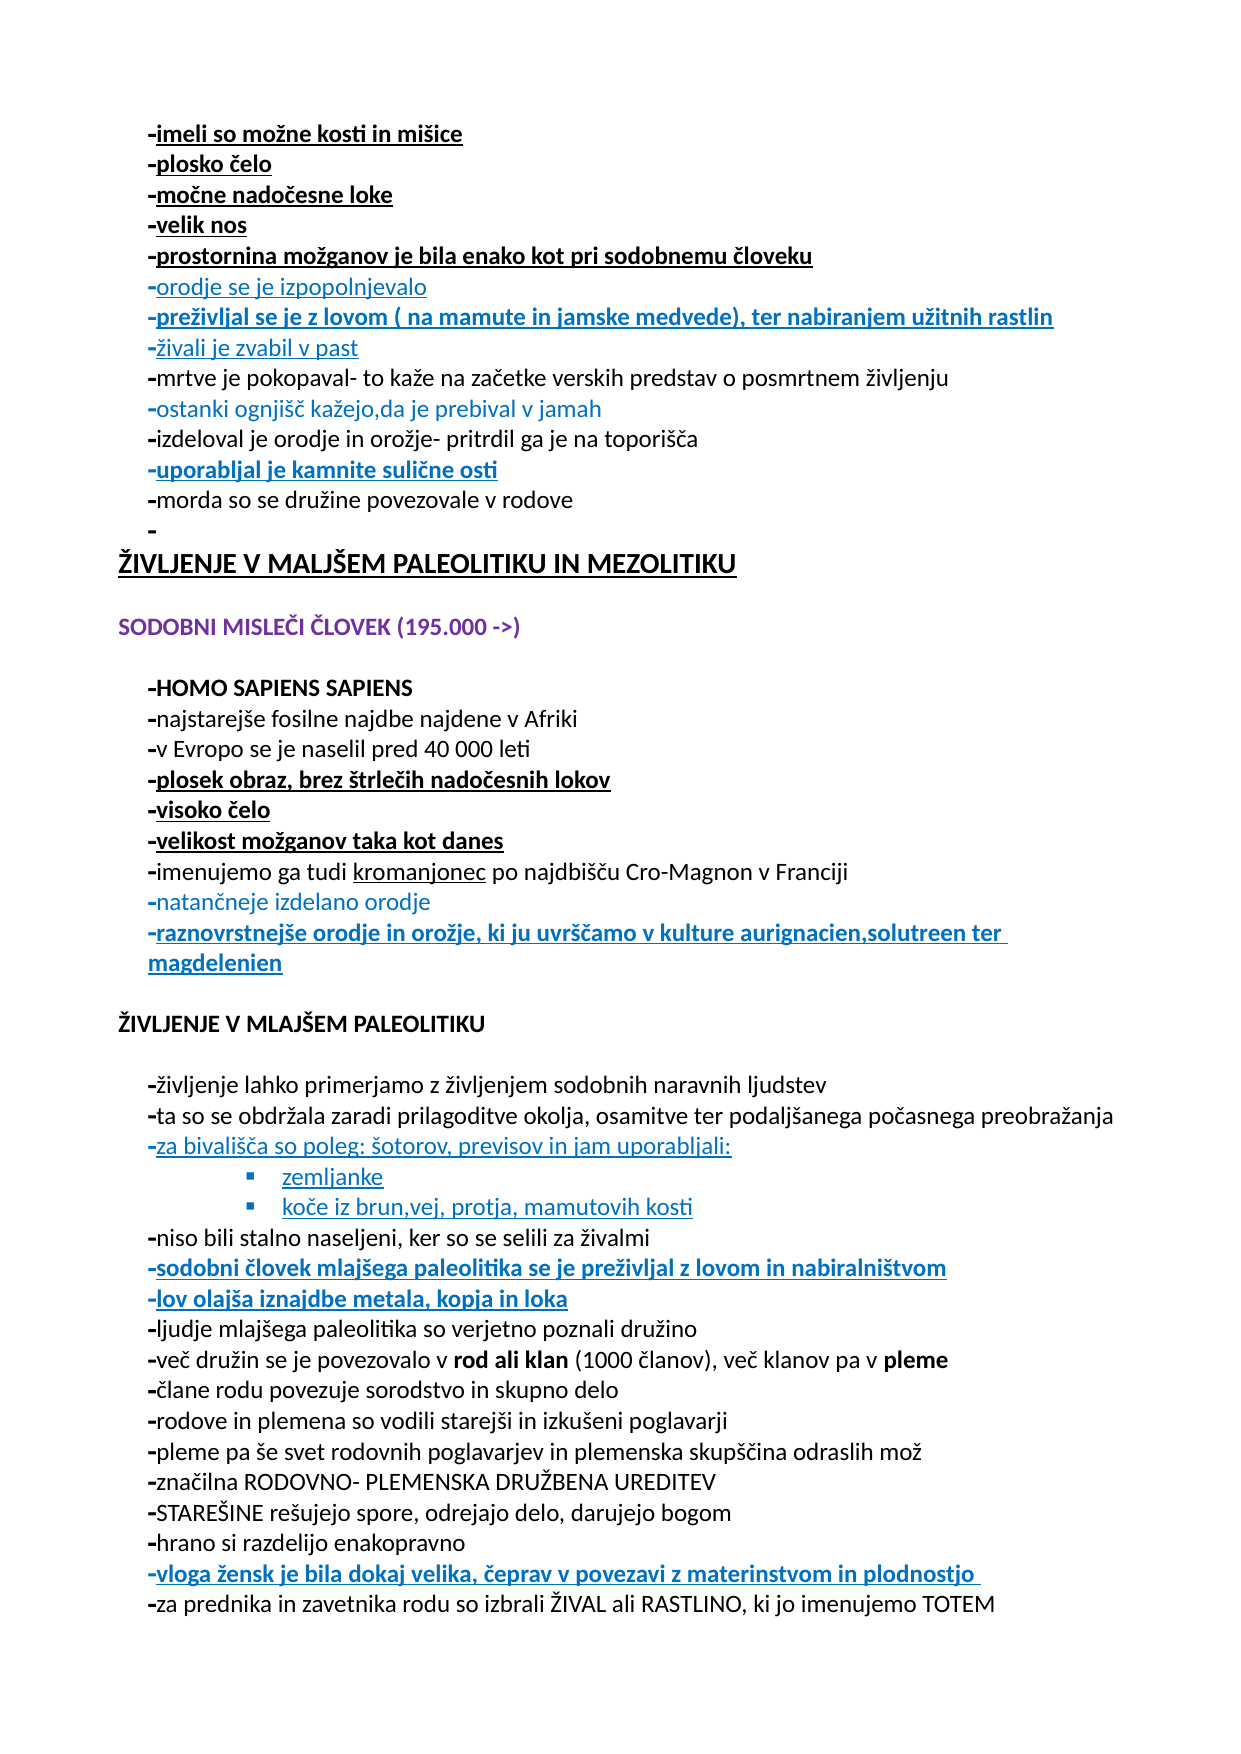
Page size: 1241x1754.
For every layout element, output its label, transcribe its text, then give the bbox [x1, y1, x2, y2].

list plosek obraz, brez štrlečih nadočesnih lokov [148, 764, 1122, 795]
list hrano si razdelijo enakopravno [148, 1527, 1122, 1558]
list natančneje izdelano orodje [148, 886, 1122, 917]
list imeli so možne kosti in mišice [148, 118, 1122, 149]
list orodje se je izpopolnjevalo [148, 271, 1122, 301]
list močne nadočesne loke [148, 179, 1122, 210]
text SODOBNI MISLEČI ČLOVEK (195.000 ->) [118, 612, 1122, 642]
list pleme pa še svet rodovnih poglavarjev in plemenska skupščina odraslih mož [148, 1436, 1122, 1466]
list izdeloval je orodje in orožje- pritrdil ga je na toporišča [148, 423, 1122, 454]
list velikost možganov taka kot danes [148, 825, 1122, 856]
list prostornina možganov je bila enako kot pri sodobnemu človeku [148, 240, 1122, 271]
list STAREŠINE rešujejo spore, odrejajo delo, darujejo bogom [148, 1497, 1122, 1527]
list velik nos [148, 210, 1122, 240]
list lov olajša iznajdbe metala, kopja in loka [148, 1283, 1122, 1313]
list imenujemo ga tudi kromanjonec po najdbišču Cro-Magnon v Franciji [148, 856, 1122, 886]
list plosko čelo [148, 149, 1122, 179]
list ta so se obdržala zaradi prilagoditve okolja, osamitve ter podaljšanega počasnega preobražanja [148, 1100, 1122, 1130]
text ŽIVLJENJE V MALJŠEM PALEOLITIKU IN MEZOLITIKU [118, 545, 1122, 581]
list HOMO SAPIENS SAPIENS [148, 673, 1122, 703]
list visoko čelo [148, 795, 1122, 825]
list rodove in plemena so vodili starejši in izkušeni poglavarji [148, 1405, 1122, 1436]
list več družin se je povezovalo v rod ali klan (1000 članov), več klanov pa v pleme [148, 1344, 1122, 1374]
list za bivališča so poleg: šotorov, previsov in jam uporabljali: [148, 1130, 1122, 1161]
list živali je zvabil v past [148, 332, 1122, 362]
list v Evropo se je naselil pred 40 000 leti [148, 734, 1122, 764]
list ljudje mlajšega paleolitika so verjetno poznali družino [148, 1313, 1122, 1344]
text ŽIVLJENJE V MLAJŠEM PALEOLITIKU [118, 1008, 1122, 1039]
list najstarejše fosilne najdbe najdene v Afriki [148, 703, 1122, 734]
list za prednika in zavetnika rodu so izbrali ŽIVAL ali RASTLINO, ki jo imenujemo TOTEM [148, 1588, 1122, 1619]
list koče iz brun,vej, protja, mamutovih kosti [244, 1191, 1122, 1222]
list preživljal se je z lovom ( na mamute in jamske medvede), ter nabiranjem užitnih rastlin [148, 301, 1122, 332]
list vloga žensk je bila dokaj velika, čeprav v povezavi z materinstvom in plodnostjo [148, 1558, 1122, 1588]
list morda so se družine povezovale v rodove [148, 484, 1122, 515]
list člane rodu povezuje sorodstvo in skupno delo [148, 1374, 1122, 1405]
list ostanki ognjišč kažejo,da je prebival v jamah [148, 393, 1122, 423]
list sodobni človek mlajšega paleolitika se je preživljal z lovom in nabiralništvom [148, 1252, 1122, 1283]
list mrtve je pokopaval- to kaže na začetke verskih predstav o posmrtnem življenju [148, 362, 1122, 393]
list uporabljal je kamnite sulične osti [148, 454, 1122, 484]
list zemljanke [244, 1161, 1122, 1191]
list življenje lahko primerjamo z življenjem sodobnih naravnih ljudstev [148, 1069, 1122, 1100]
list značilna RODOVNO- PLEMENSKA DRUŽBENA UREDITEV [148, 1466, 1122, 1497]
list raznovrstnejše orodje in orožje, ki ju uvrščamo v kulture aurignacien,solutreen ter magdelenien [148, 917, 1122, 978]
list niso bili stalno naseljeni, ker so se selili za živalmi [148, 1222, 1122, 1252]
